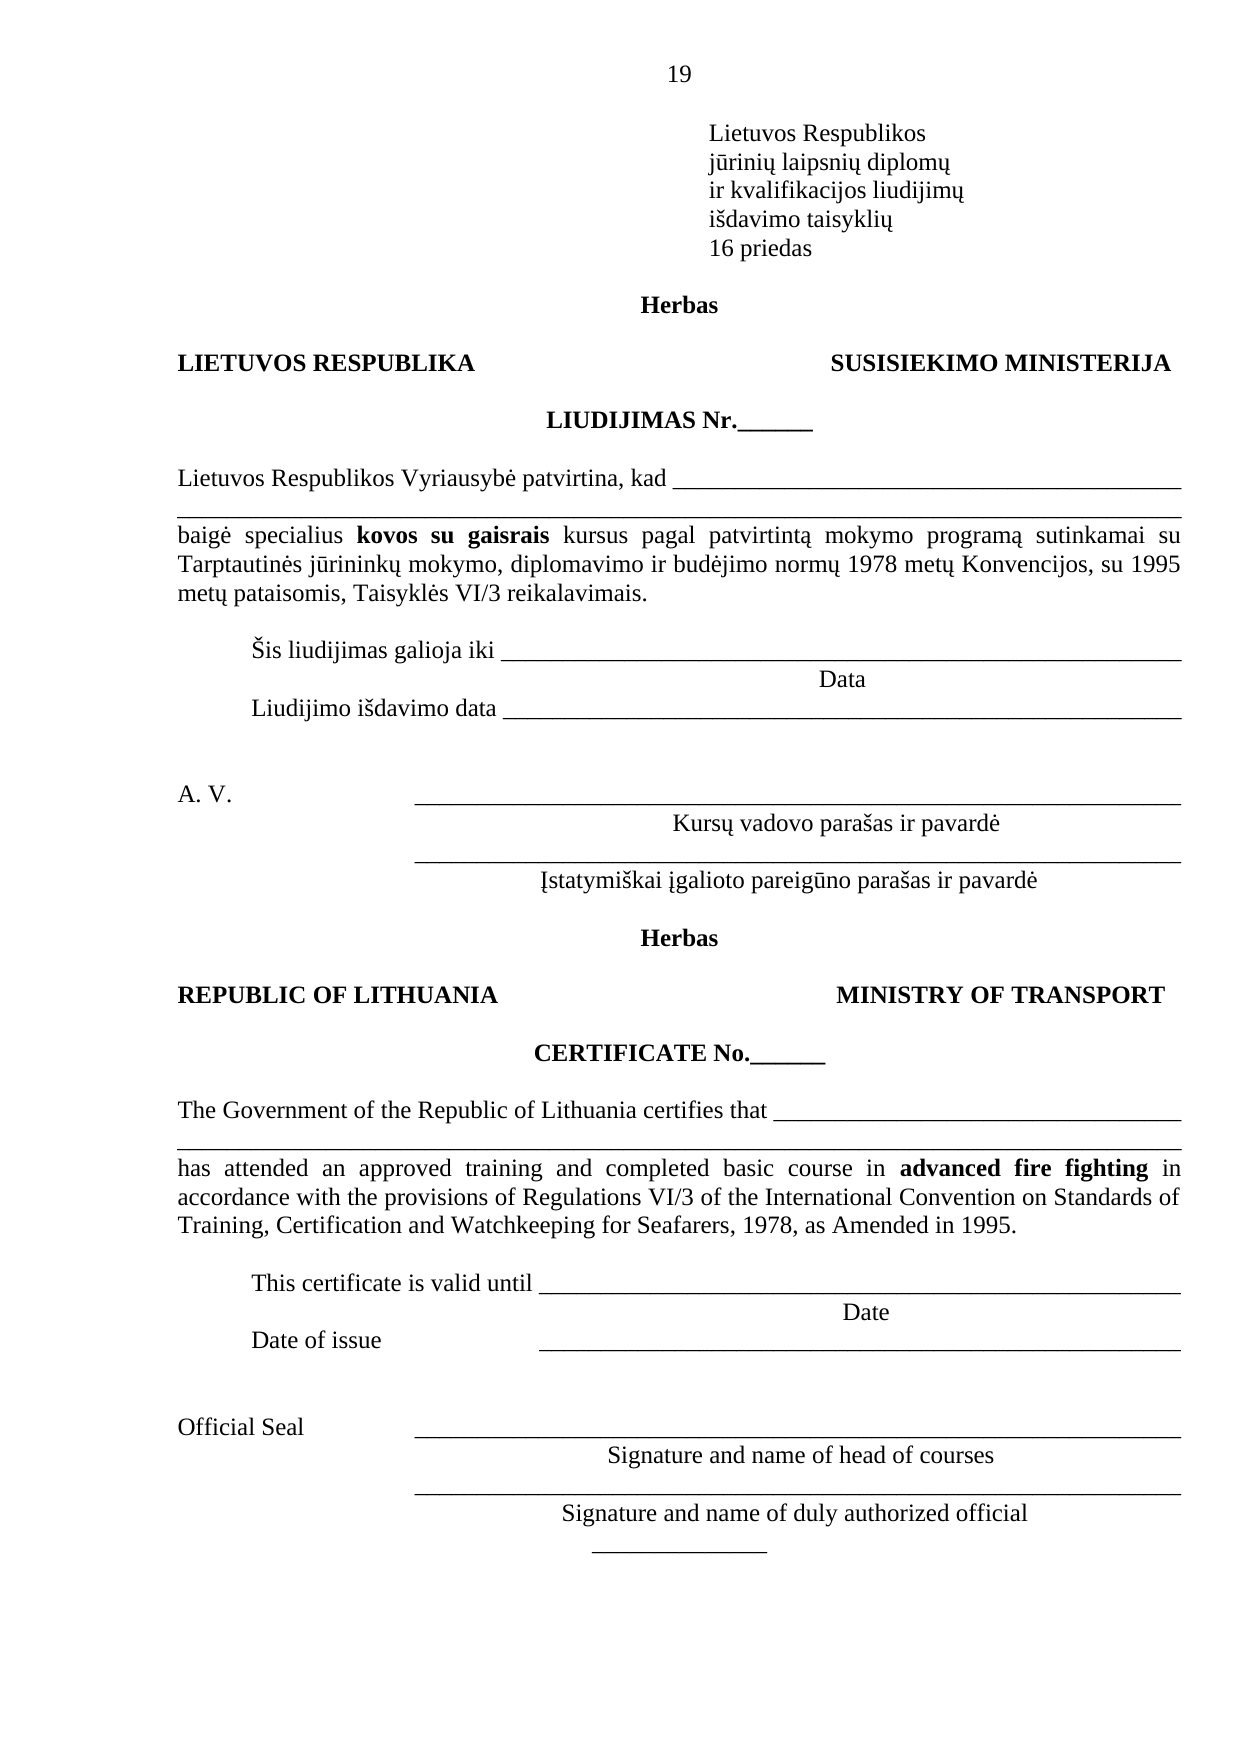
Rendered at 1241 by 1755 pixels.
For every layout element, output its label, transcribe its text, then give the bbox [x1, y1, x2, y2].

text Kursų vadovo parašas ir pavardė [177, 808, 1181, 837]
text Date [177, 1297, 1181, 1326]
text This certificate is valid until [177, 1268, 1181, 1297]
text Liudijimo išdavimo data [177, 693, 1181, 722]
text Herbas [177, 291, 1181, 319]
text Lietuvos Respublikos Vyriausybė patvirtina, kad [177, 463, 1181, 492]
text The Government of the Republic of Lithuania certifies that [177, 1096, 1181, 1124]
text Signature and name of duly authorized official [177, 1498, 1181, 1527]
text Date of issue [177, 1326, 1181, 1354]
text Data [177, 664, 1181, 693]
text Įstatymiškai įgalioto pareigūno parašas ir pavardė [177, 866, 1181, 894]
text 16 priedas [177, 233, 1181, 262]
text REPUBLIC OF LITHUANIA MINISTRY OF TRANSPORT [177, 981, 1181, 1009]
text Herbas [177, 923, 1181, 952]
text ir kvalifikacijos liudijimų [177, 176, 1181, 204]
text baigė specialius kovos su gaisrais kursus pagal patvirtintą mokymo programą sutinkamai su Tarptautinės jūrininkų mokymo, diplomavimo ir budėjimo normų 1978 metų Konvencijos, su 1995 metų pataisomis, Taisyklės VI/3 reikalavimais. [177, 521, 1181, 607]
text CERTIFICATE No.______ [177, 1038, 1181, 1067]
text Lietuvos Respublikos [177, 118, 1181, 147]
text LIUDIJIMAS Nr.______ [177, 406, 1181, 434]
text išdavimo taisyklių [177, 204, 1181, 233]
text ______________ [177, 1527, 1181, 1556]
text Šis liudijimas galioja iki [177, 636, 1181, 664]
text LIETUVOS RESPUBLIKA SUSISIEKIMO MINISTERIJA [177, 348, 1181, 377]
text Official Seal [177, 1412, 1181, 1441]
text jūrinių laipsnių diplomų [177, 147, 1181, 176]
text has attended an approved training and completed basic course in advanced fire fighting in accordance with the provisions of Regulations VI/3 of the International Convention on Standards of Training, Certification and Watchkeeping for Seafarers, 1978, as Amended in 1995. [177, 1153, 1181, 1239]
text Signature and name of head of courses [177, 1441, 1181, 1469]
text A. V. [177, 779, 1181, 808]
